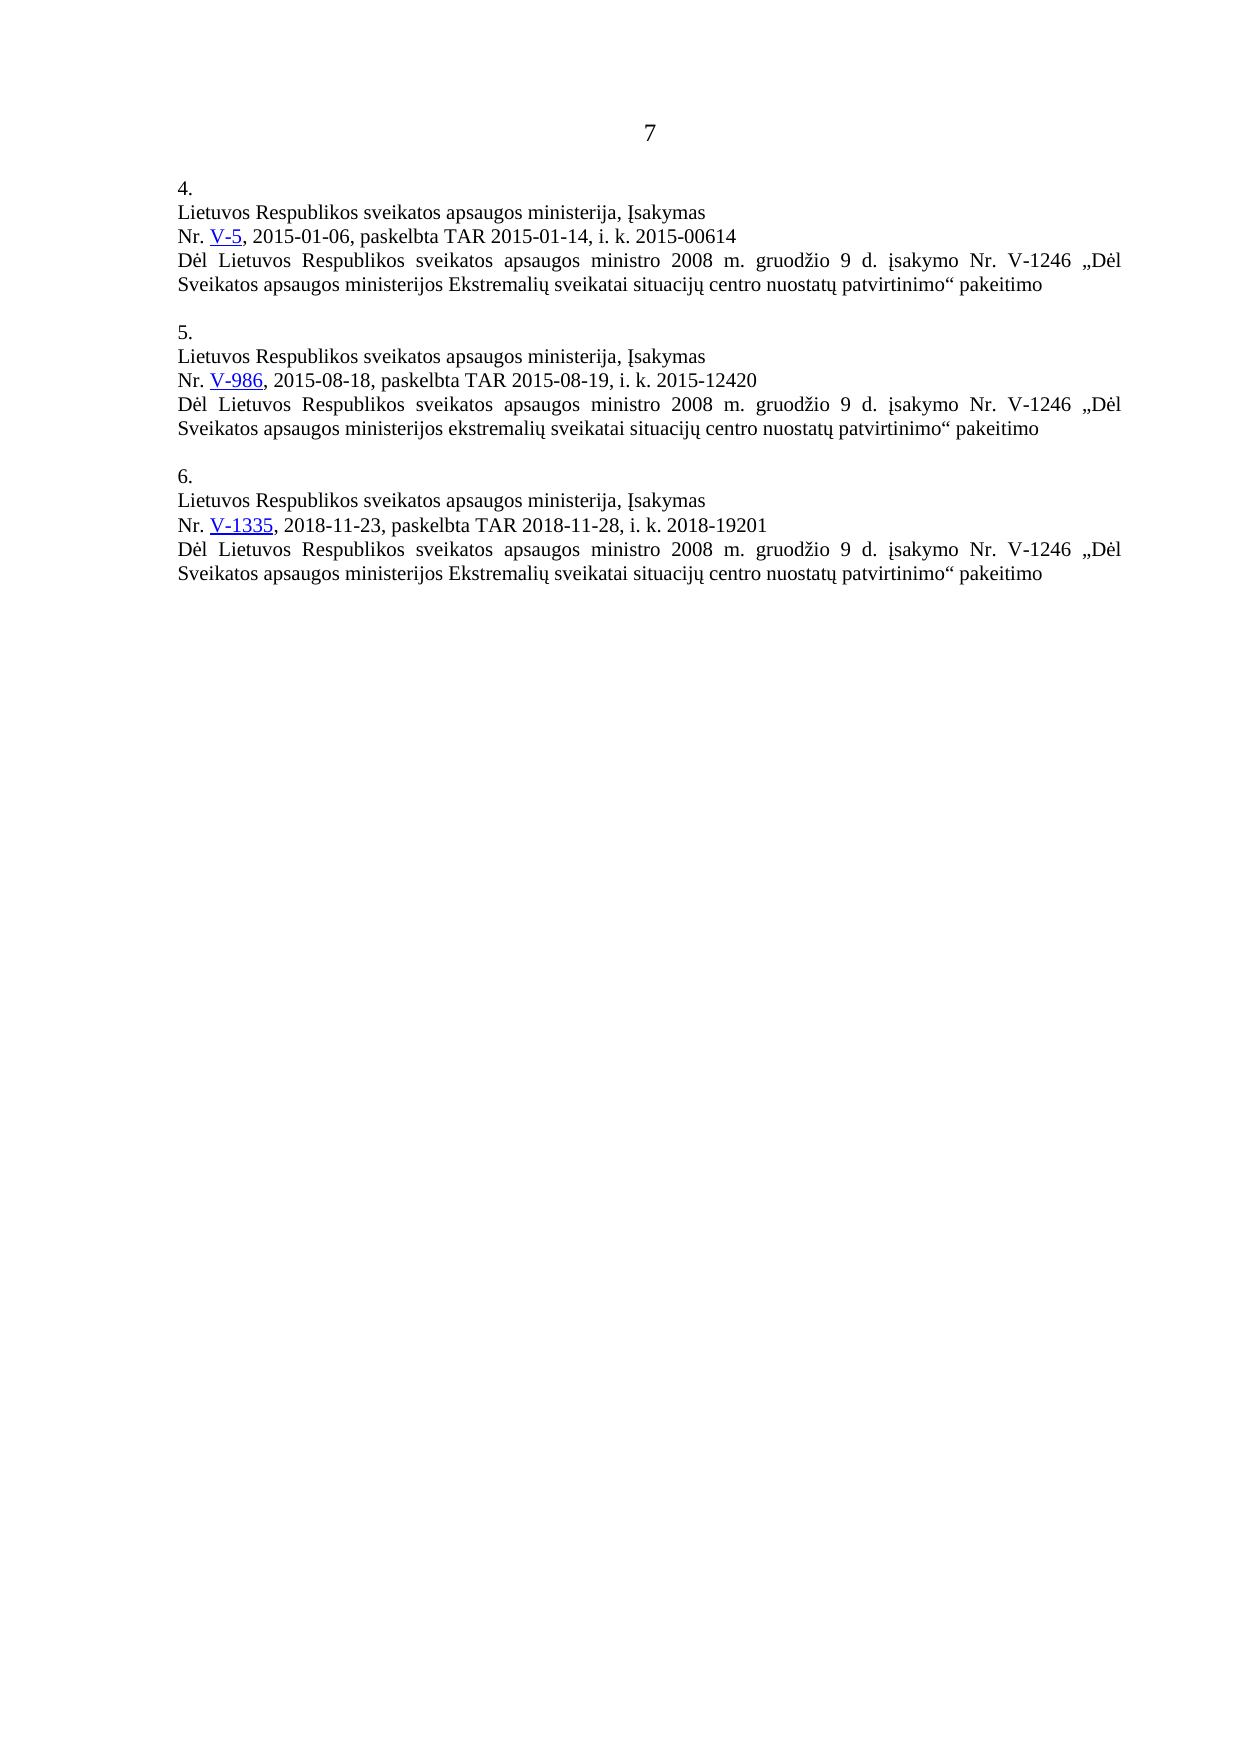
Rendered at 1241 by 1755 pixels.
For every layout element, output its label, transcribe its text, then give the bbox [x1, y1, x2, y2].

text Lietuvos Respublikos sveikatos apsaugos ministerija, Įsakymas [177, 488, 1122, 512]
text 4. [177, 176, 1122, 200]
text 6. [177, 464, 1122, 488]
text Nr. V-986, 2015-08-18, paskelbta TAR 2015-08-19, i. k. 2015-12420 [177, 368, 1122, 392]
text Lietuvos Respublikos sveikatos apsaugos ministerija, Įsakymas [177, 344, 1122, 368]
text Nr. V-5, 2015-01-06, paskelbta TAR 2015-01-14, i. k. 2015-00614 [177, 224, 1122, 248]
text Lietuvos Respublikos sveikatos apsaugos ministerija, Įsakymas [177, 200, 1122, 224]
text Dėl Lietuvos Respublikos sveikatos apsaugos ministro 2008 m. gruodžio 9 d. įsakymo Nr. V-1246 „Dėl Sveikatos apsaugos ministerijos Ekstremalių sveikatai situacijų centro nuostatų patvirtinimo“ pakeitimo [177, 248, 1122, 296]
text Dėl Lietuvos Respublikos sveikatos apsaugos ministro 2008 m. gruodžio 9 d. įsakymo Nr. V-1246 „Dėl Sveikatos apsaugos ministerijos ekstremalių sveikatai situacijų centro nuostatų patvirtinimo“ pakeitimo [177, 392, 1122, 440]
text 5. [177, 320, 1122, 344]
text Dėl Lietuvos Respublikos sveikatos apsaugos ministro 2008 m. gruodžio 9 d. įsakymo Nr. V-1246 „Dėl Sveikatos apsaugos ministerijos Ekstremalių sveikatai situacijų centro nuostatų patvirtinimo“ pakeitimo [177, 537, 1122, 585]
text Nr. V-1335, 2018-11-23, paskelbta TAR 2018-11-28, i. k. 2018-19201 [177, 512, 1122, 537]
